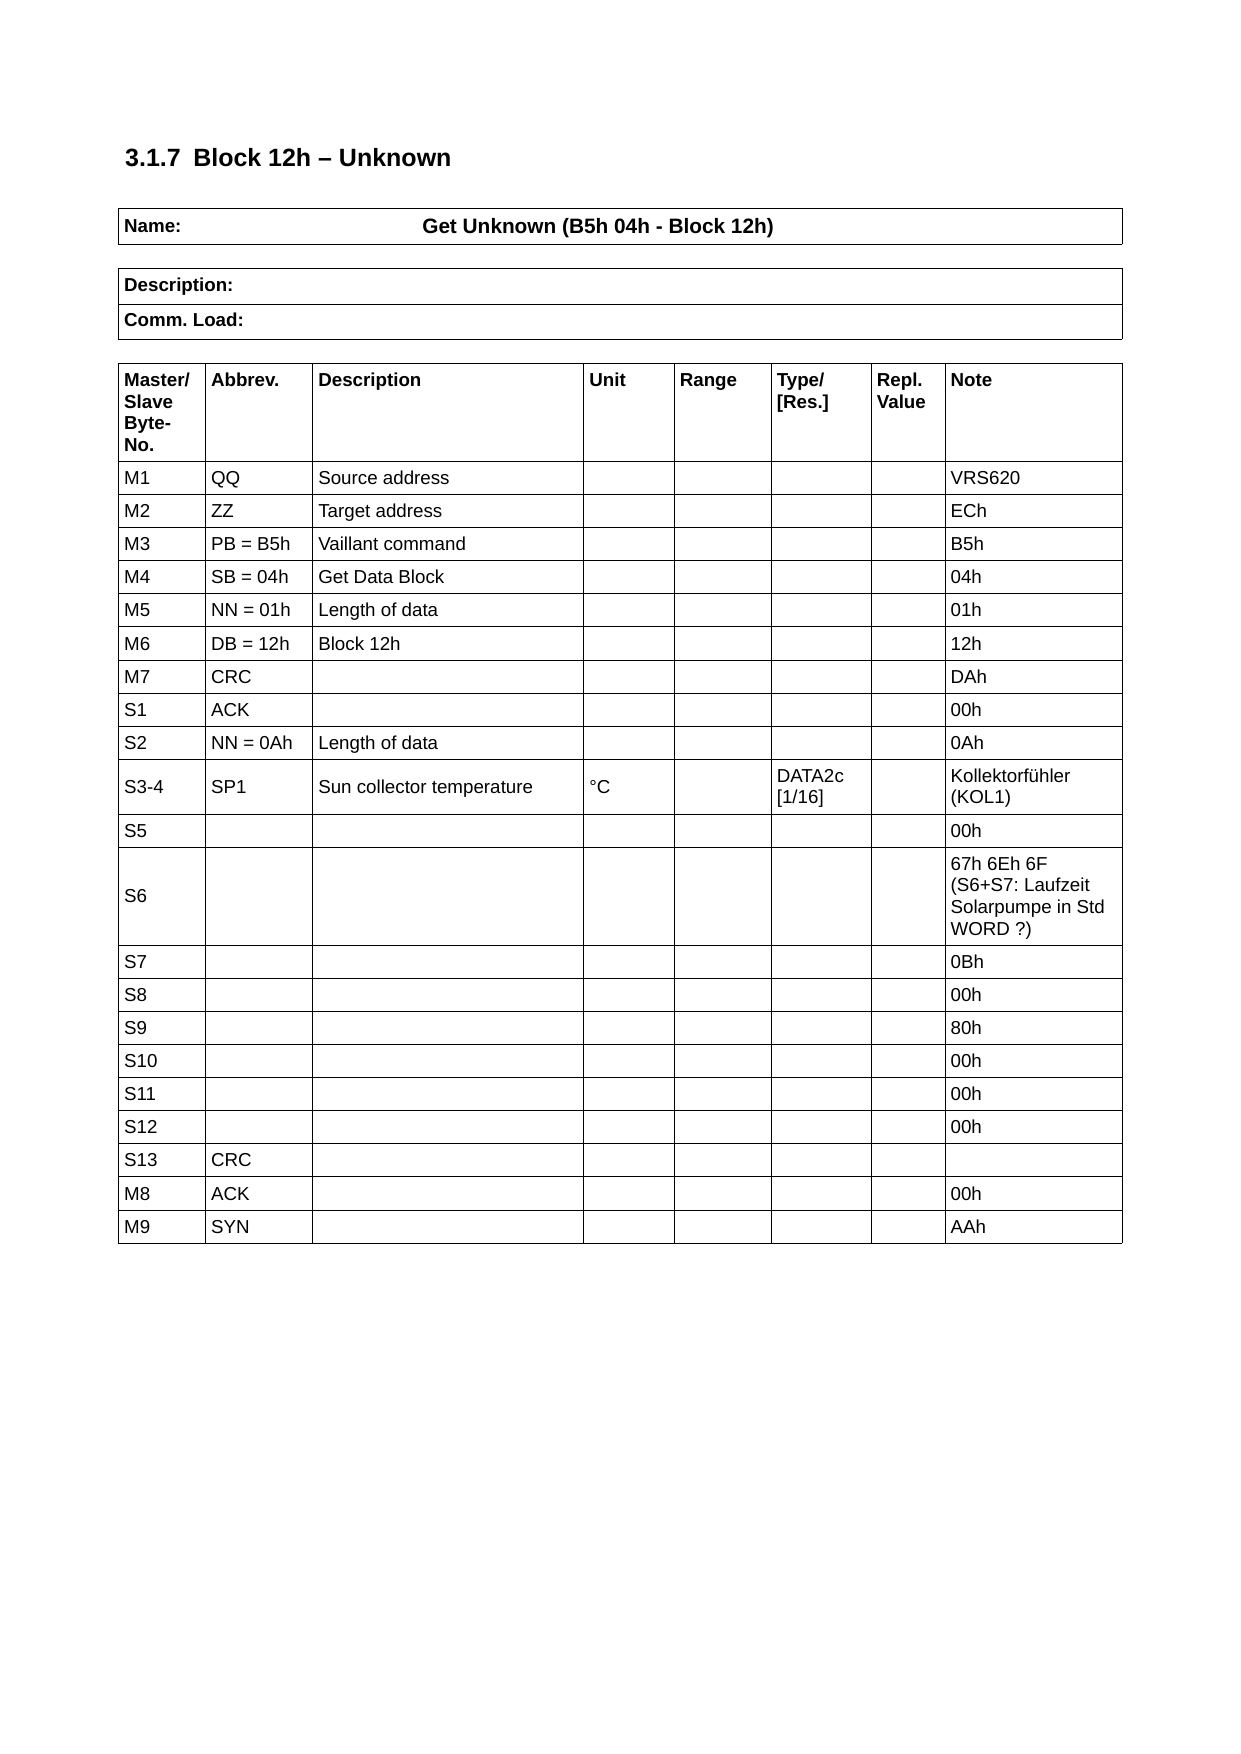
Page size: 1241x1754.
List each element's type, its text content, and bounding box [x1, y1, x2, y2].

table_cell [584, 848, 674, 944]
table_cell 00h [946, 1111, 1122, 1143]
table_cell [872, 528, 945, 560]
table_cell [584, 495, 674, 527]
table_cell 04h [946, 561, 1122, 593]
table_cell [313, 661, 583, 693]
table_cell VRS620 [946, 462, 1122, 494]
table_cell 0Ah [946, 727, 1122, 759]
table_cell ZZ [206, 495, 312, 527]
table_cell [313, 1144, 583, 1176]
table_cell [313, 1045, 583, 1077]
table_header Master/ Slave Byte-No. [119, 364, 205, 461]
table_cell CRC [206, 1144, 312, 1176]
table_cell ACK [206, 1177, 312, 1209]
table_cell [772, 561, 871, 593]
table_cell [872, 1177, 945, 1209]
table_cell DB = 12h [206, 627, 312, 659]
table_header Unit [584, 364, 674, 461]
table_cell S13 [119, 1144, 205, 1176]
table_cell M9 [119, 1211, 205, 1243]
table_cell M4 [119, 561, 205, 593]
table_cell [584, 1045, 674, 1077]
table_cell [675, 462, 771, 494]
table_cell S12 [119, 1111, 205, 1143]
table_cell 80h [946, 1012, 1122, 1044]
table_cell M3 [119, 528, 205, 560]
table_cell [206, 1012, 312, 1044]
table_cell [584, 1177, 674, 1209]
table_cell [675, 661, 771, 693]
table_cell [872, 462, 945, 494]
table_cell [675, 627, 771, 659]
table_cell 00h [946, 1045, 1122, 1077]
table_cell 00h [946, 1078, 1122, 1110]
table_cell [872, 1111, 945, 1143]
table_cell [313, 848, 583, 944]
table_cell [675, 946, 771, 978]
table_cell Kollektorfühler (KOL1) [946, 760, 1122, 814]
table_cell [675, 694, 771, 726]
table_cell [584, 694, 674, 726]
table_cell M7 [119, 661, 205, 693]
table_cell [772, 727, 871, 759]
table_cell 00h [946, 1177, 1122, 1209]
table_cell [675, 815, 771, 847]
table_cell [872, 1078, 945, 1110]
table_cell SP1 [206, 760, 312, 814]
table_cell [872, 848, 945, 944]
table_cell NN = 01h [206, 594, 312, 626]
table_cell S5 [119, 815, 205, 847]
table_cell [772, 462, 871, 494]
table_cell Target address [313, 495, 583, 527]
table_cell S7 [119, 946, 205, 978]
table_cell PB = B5h [206, 528, 312, 560]
table_header Range [675, 364, 771, 461]
table_cell Comm. Load: [119, 305, 416, 339]
table_cell [206, 979, 312, 1011]
table_cell [313, 815, 583, 847]
table_header Get Unknown (B5h 04h - Block 12h) [416, 209, 1122, 244]
table_header Type/ [Res.] [772, 364, 871, 461]
table_cell [872, 1045, 945, 1077]
table_cell [872, 495, 945, 527]
table_cell 00h [946, 979, 1122, 1011]
table_cell S10 [119, 1045, 205, 1077]
table_cell [675, 1111, 771, 1143]
table_cell M2 [119, 495, 205, 527]
table_cell CRC [206, 661, 312, 693]
table_cell [872, 760, 945, 814]
table_cell [584, 1078, 674, 1110]
table_cell [872, 815, 945, 847]
table_cell [675, 561, 771, 593]
table_cell [584, 627, 674, 659]
table_cell Length of data [313, 594, 583, 626]
table_cell [206, 946, 312, 978]
table_cell [872, 561, 945, 593]
table_cell [772, 1045, 871, 1077]
table_cell [313, 1177, 583, 1209]
table_cell [872, 694, 945, 726]
table_cell Get Data Block [313, 561, 583, 593]
table_cell M1 [119, 462, 205, 494]
table_cell 00h [946, 815, 1122, 847]
table_cell [772, 1211, 871, 1243]
table_cell [872, 946, 945, 978]
table_cell 0Bh [946, 946, 1122, 978]
table_cell S9 [119, 1012, 205, 1044]
table_cell [584, 561, 674, 593]
table_cell [313, 1111, 583, 1143]
table_cell [772, 1078, 871, 1110]
table_cell ECh [946, 495, 1122, 527]
table_header Description: [119, 269, 416, 303]
table_cell [872, 1144, 945, 1176]
table_cell Source address [313, 462, 583, 494]
table_cell [772, 815, 871, 847]
table_cell S1 [119, 694, 205, 726]
table_cell [584, 594, 674, 626]
table_cell [675, 495, 771, 527]
table_cell Sun collector temperature [313, 760, 583, 814]
table_cell [772, 661, 871, 693]
table_cell [675, 848, 771, 944]
table_cell [584, 979, 674, 1011]
table_cell [772, 848, 871, 944]
table_header Name: [119, 209, 416, 244]
table_cell [584, 946, 674, 978]
table_cell [772, 528, 871, 560]
table_cell S3-4 [119, 760, 205, 814]
table_cell 00h [946, 694, 1122, 726]
table_cell SYN [206, 1211, 312, 1243]
table_cell S2 [119, 727, 205, 759]
table_cell [675, 1045, 771, 1077]
table_cell [772, 1012, 871, 1044]
table_cell 12h [946, 627, 1122, 659]
table_cell [872, 979, 945, 1011]
subtitle Block 12h – Unknown [118, 143, 1122, 172]
table_cell [872, 661, 945, 693]
table_cell [772, 627, 871, 659]
table_cell [206, 848, 312, 944]
table_cell SB = 04h [206, 561, 312, 593]
table_cell [872, 594, 945, 626]
table_cell Length of data [313, 727, 583, 759]
table_cell [675, 528, 771, 560]
table_cell [772, 495, 871, 527]
table_cell [584, 528, 674, 560]
table_cell [313, 1211, 583, 1243]
table_cell [675, 979, 771, 1011]
table_cell [772, 594, 871, 626]
table_header [416, 269, 1122, 303]
table_cell [313, 694, 583, 726]
table_cell M8 [119, 1177, 205, 1209]
table_cell QQ [206, 462, 312, 494]
table_cell [772, 1111, 871, 1143]
table_cell Vaillant command [313, 528, 583, 560]
table_cell DATA2c [1/16] [772, 760, 871, 814]
table_cell [313, 1078, 583, 1110]
table_cell S6 [119, 848, 205, 944]
table_cell [946, 1144, 1122, 1176]
table_cell Block 12h [313, 627, 583, 659]
table_cell [675, 1078, 771, 1110]
table_cell 01h [946, 594, 1122, 626]
table_cell [206, 1045, 312, 1077]
table_cell [675, 727, 771, 759]
table_cell [872, 727, 945, 759]
table_cell 67h 6Eh 6F (S6+S7: Laufzeit Solarpumpe in Std WORD ?) [946, 848, 1122, 944]
table_header Description [313, 364, 583, 461]
table_cell [772, 1144, 871, 1176]
table_cell [584, 815, 674, 847]
table_cell [416, 305, 1122, 339]
table_header Note [946, 364, 1122, 461]
table_cell [206, 1111, 312, 1143]
table_cell [313, 946, 583, 978]
table_cell [675, 1012, 771, 1044]
table_cell [584, 1012, 674, 1044]
table_header Abbrev. [206, 364, 312, 461]
table_cell [584, 1144, 674, 1176]
table_cell °C [584, 760, 674, 814]
table_cell NN = 0Ah [206, 727, 312, 759]
table_cell [206, 815, 312, 847]
table_cell [584, 1211, 674, 1243]
table_cell [584, 1111, 674, 1143]
table_cell [675, 1177, 771, 1209]
table_header Repl. Value [872, 364, 945, 461]
table_cell [772, 979, 871, 1011]
table_cell [772, 946, 871, 978]
table_cell [675, 760, 771, 814]
table_cell S8 [119, 979, 205, 1011]
table_cell [313, 979, 583, 1011]
table_cell [206, 1078, 312, 1110]
table_cell AAh [946, 1211, 1122, 1243]
table_cell [584, 462, 674, 494]
table_cell [675, 1211, 771, 1243]
table_cell [872, 1012, 945, 1044]
table_cell M5 [119, 594, 205, 626]
table_cell M6 [119, 627, 205, 659]
table_cell DAh [946, 661, 1122, 693]
table_cell [675, 1144, 771, 1176]
table_cell [772, 694, 871, 726]
table_cell [872, 627, 945, 659]
table_cell [872, 1211, 945, 1243]
table_cell [584, 727, 674, 759]
table_cell S11 [119, 1078, 205, 1110]
table_cell ACK [206, 694, 312, 726]
table_cell [584, 661, 674, 693]
table_cell B5h [946, 528, 1122, 560]
table_cell [313, 1012, 583, 1044]
table_cell [675, 594, 771, 626]
table_cell [772, 1177, 871, 1209]
